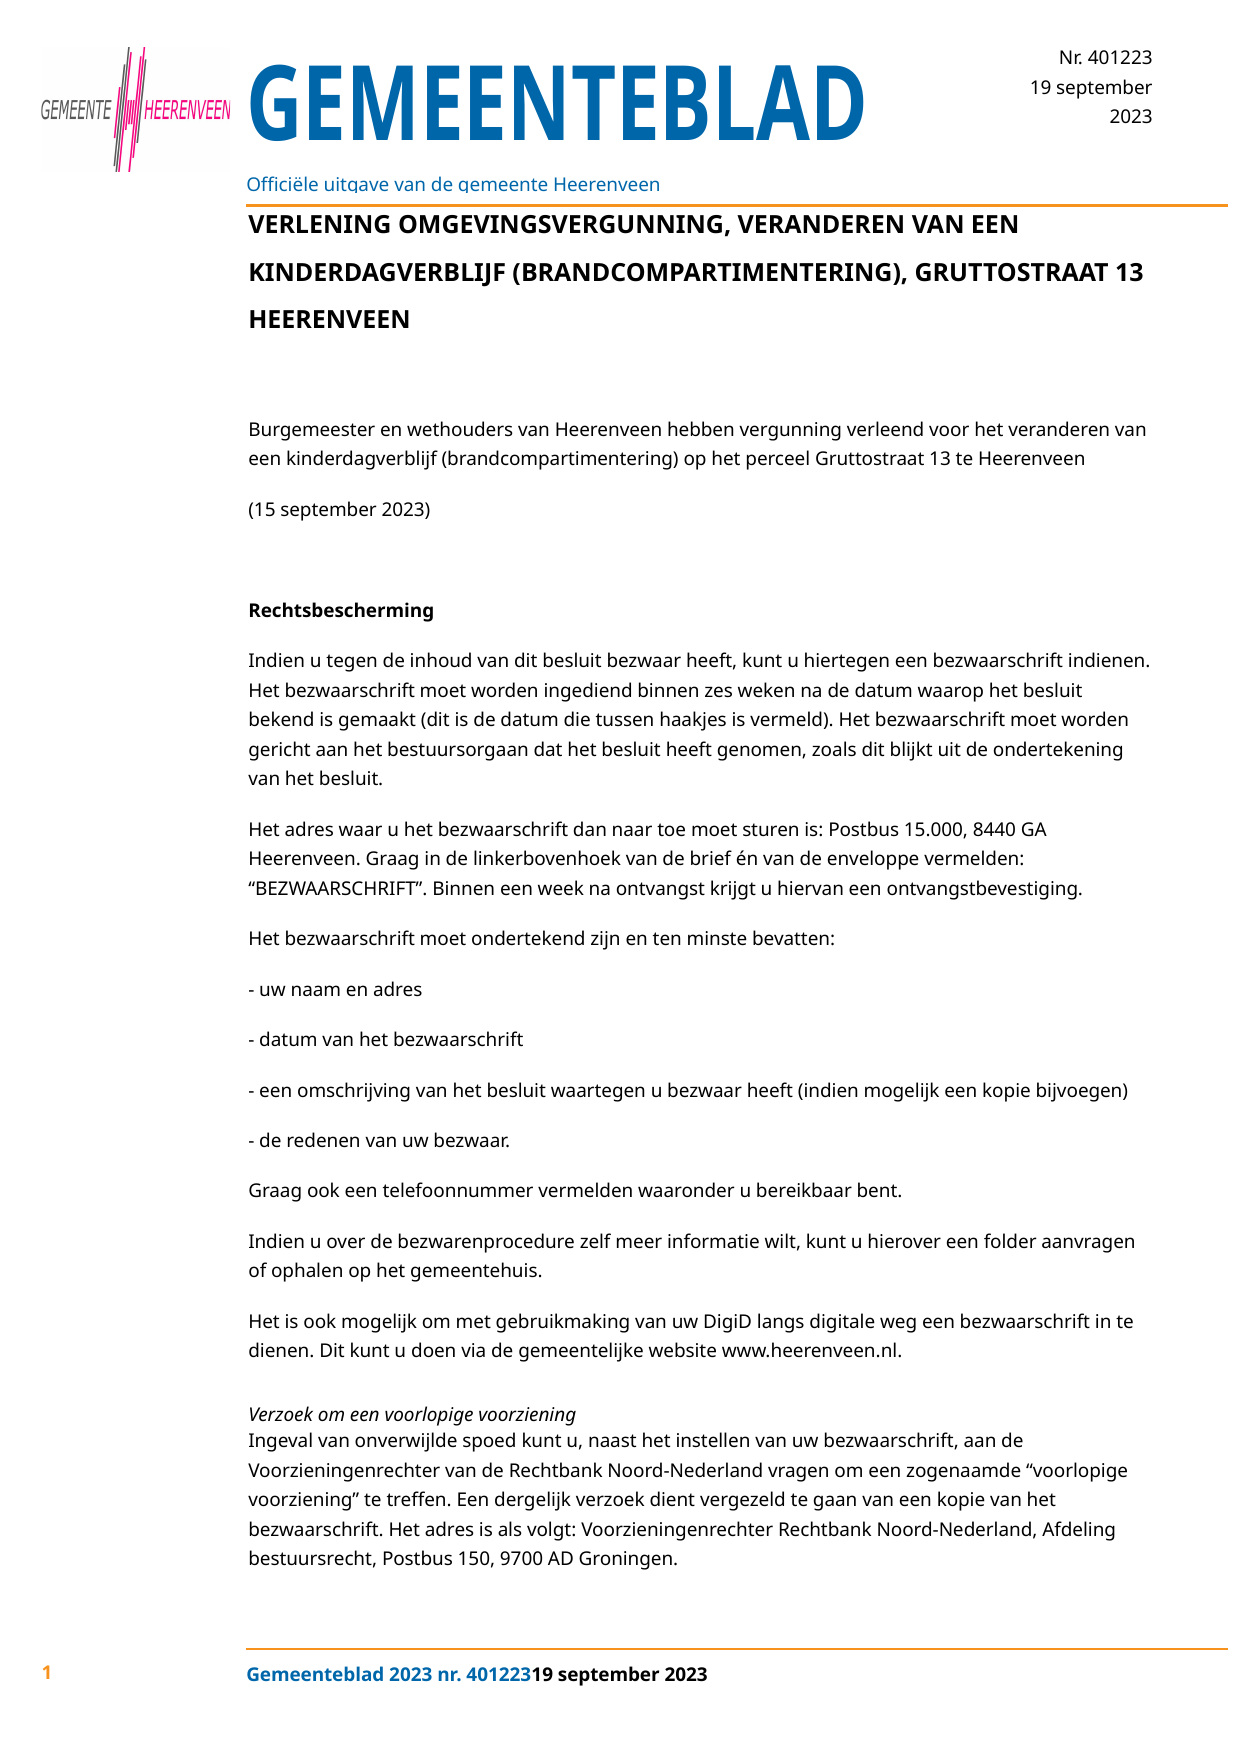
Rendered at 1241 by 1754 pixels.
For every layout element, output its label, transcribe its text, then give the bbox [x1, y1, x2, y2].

text Verzoek om een voorlopige voorziening [248, 1402, 1152, 1427]
text Rechtsbescherming [248, 597, 1152, 622]
text VERLENING OMGEVINGSVERGUNNING, VERANDEREN VAN EEN KINDERDAGVERBLIJF (BRANDCOMPARTIMENTERING), GRUTTOSTRAAT 13 HEERENVEEN [248, 207, 1152, 336]
text Indien u over de bezwarenprocedure zelf meer informatie wilt, kunt u hierover een folder aanvragen of ophalen op het gemeentehuis. [248, 1228, 1152, 1283]
text (15 september 2023) [248, 496, 1152, 522]
text Het bezwaarschrift moet ondertekend zijn en ten minste bevatten: [248, 926, 1152, 951]
text Het is ook mogelijk om met gebruikmaking van uw DigiD langs digitale weg een bezwaarschrift in te dienen. Dit kunt u doen via de gemeentelijke website www.heerenveen.nl. [248, 1308, 1152, 1363]
picture [41, 47, 231, 172]
text Het adres waar u het bezwaarschrift dan naar toe moet sturen is: Postbus 15.000, 8440 GA Heerenveen. Graag in de linkerbovenhoek van de brief én van de enveloppe vermelden: “BEZWAARSCHRIFT”. Binnen een week na ontvangst krijgt u hiervan een ontvangstbevestiging. [248, 816, 1152, 901]
text - uw naam en adres [248, 976, 1152, 1002]
text Graag ook een telefoonnummer vermelden waaronder u bereikbaar bent. [248, 1178, 1152, 1203]
text - datum van het bezwaarschrift [248, 1026, 1152, 1052]
text Indien u tegen de inhoud van dit besluit bezwaar heeft, kunt u hiertegen een bezwaarschrift indienen. Het bezwaarschrift moet worden ingediend binnen zes weken na de datum waarop het besluit bekend is gemaakt (dit is de datum die tussen haakjes is vermeld). Het bezwaarschrift moet worden gericht aan het bestuursorgaan dat het besluit heeft genomen, zoals dit blijkt uit de ondertekening van het besluit. [248, 647, 1152, 791]
text - de redenen van uw bezwaar. [248, 1127, 1152, 1153]
text Burgemeester en wethouders van Heerenveen hebben vergunning verleend voor het veranderen van een kinderdagverblijf (brandcompartimentering) op het perceel Gruttostraat 13 te Heerenveen [248, 416, 1152, 471]
text Ingeval van onverwijlde spoed kunt u, naast het instellen van uw bezwaarschrift, aan de Voorzieningenrechter van de Rechtbank Noord-Nederland vragen om een zogenaamde “voorlopige voorziening” te treffen. Een dergelijk verzoek dient vergezeld te gaan van een kopie van het bezwaarschrift. Het adres is als volgt: Voorzieningenrechter Rechtbank Noord-Nederland, Afdeling bestuursrecht, Postbus 150, 9700 AD Groningen. [248, 1427, 1152, 1571]
text - een omschrijving van het besluit waartegen u bezwaar heeft (indien mogelijk een kopie bijvoegen) [248, 1077, 1152, 1102]
